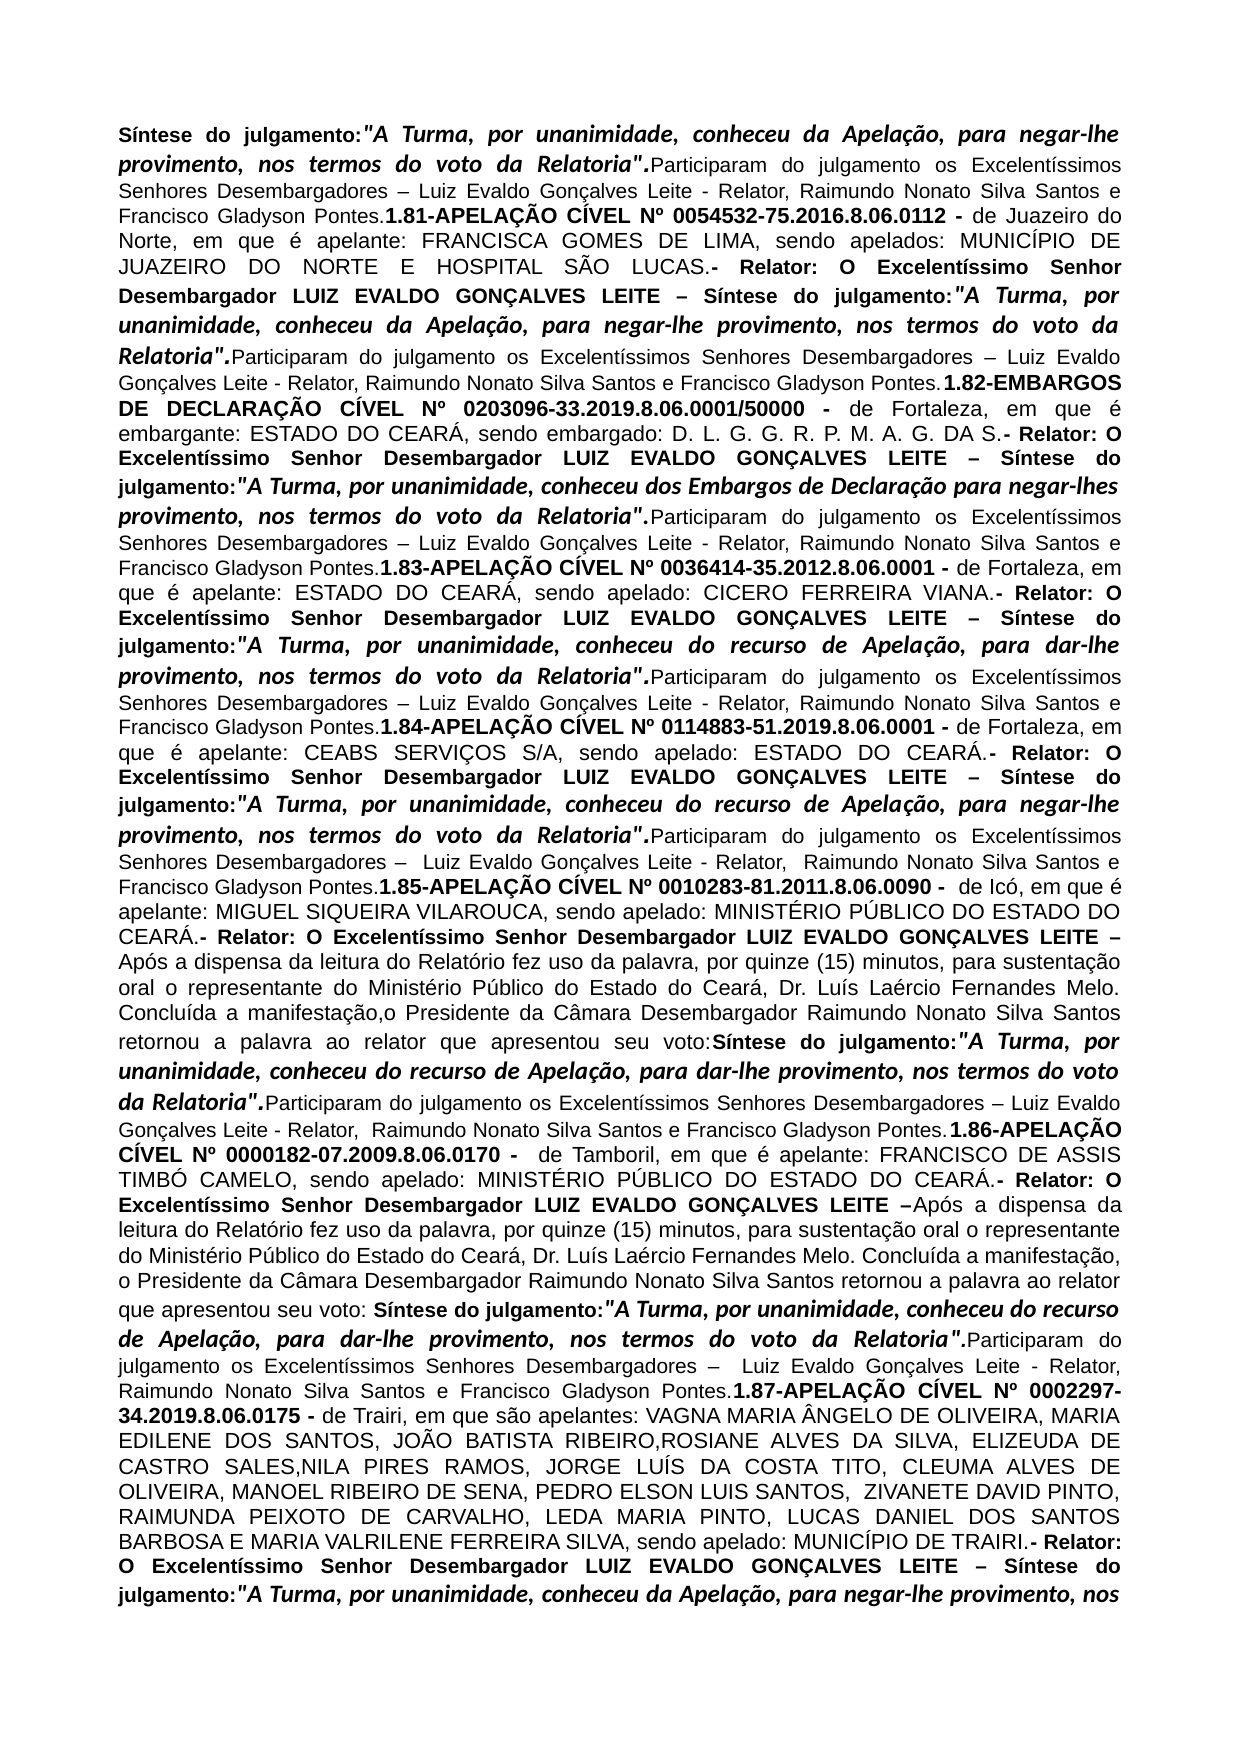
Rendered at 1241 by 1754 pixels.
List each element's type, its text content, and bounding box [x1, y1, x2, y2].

text Síntese do julgamento:"A Turma, por unanimidade, conheceu da Apelação, para negar-lhe provimento, nos termos do voto da Relatoria".Participaram do julgamento os Excelentíssimos Senhores Desembargadores – Luiz Evaldo Gonçalves Leite - Relator, Raimundo Nonato Silva Santos e Francisco Gladyson Pontes.1.81-APELAÇÃO CÍVEL Nº 0054532-75.2016.8.06.0112 - de Juazeiro do Norte, em que é apelante: FRANCISCA GOMES DE LIMA, sendo apelados: MUNICÍPIO DE JUAZEIRO DO NORTE E HOSPITAL SÃO LUCAS.- Relator: O Excelentíssimo Senhor Desembargador LUIZ EVALDO GONÇALVES LEITE – Síntese do julgamento:"A Turma, por unanimidade, conheceu da Apelação, para negar-lhe provimento, nos termos do voto da Relatoria".Participaram do julgamento os Excelentíssimos Senhores Desembargadores – Luiz Evaldo Gonçalves Leite - Relator, Raimundo Nonato Silva Santos e Francisco Gladyson Pontes.1.82-EMBARGOS DE DECLARAÇÃO CÍVEL Nº 0203096-33.2019.8.06.0001/50000 - de Fortaleza, em que é embargante: ESTADO DO CEARÁ, sendo embargado: D. L. G. G. R. P. M. A. G. DA S.- Relator: O Excelentíssimo Senhor Desembargador LUIZ EVALDO GONÇALVES LEITE – Síntese do julgamento:"A Turma, por unanimidade, conheceu dos Embargos de Declaração para negar-lhes provimento, nos termos do voto da Relatoria".Participaram do julgamento os Excelentíssimos Senhores Desembargadores – Luiz Evaldo Gonçalves Leite - Relator, Raimundo Nonato Silva Santos e Francisco Gladyson Pontes.1.83-APELAÇÃO CÍVEL Nº 0036414-35.2012.8.06.0001 - de Fortaleza, em que é apelante: ESTADO DO CEARÁ, sendo apelado: CICERO FERREIRA VIANA.- Relator: O Excelentíssimo Senhor Desembargador LUIZ EVALDO GONÇALVES LEITE – Síntese do julgamento:"A Turma, por unanimidade, conheceu do recurso de Apelação, para dar-lhe provimento, nos termos do voto da Relatoria".Participaram do julgamento os Excelentíssimos Senhores Desembargadores – Luiz Evaldo Gonçalves Leite - Relator, Raimundo Nonato Silva Santos e Francisco Gladyson Pontes.1.84-APELAÇÃO CÍVEL Nº 0114883-51.2019.8.06.0001 - de Fortaleza, em que é apelante: CEABS SERVIÇOS S/A, sendo apelado: ESTADO DO CEARÁ.- Relator: O Excelentíssimo Senhor Desembargador LUIZ EVALDO GONÇALVES LEITE – Síntese do julgamento:"A Turma, por unanimidade, conheceu do recurso de Apelação, para negar-lhe provimento, nos termos do voto da Relatoria".Participaram do julgamento os Excelentíssimos Senhores Desembargadores – Luiz Evaldo Gonçalves Leite - Relator, Raimundo Nonato Silva Santos e Francisco Gladyson Pontes.1.85-APELAÇÃO CÍVEL Nº 0010283-81.2011.8.06.0090 - de Icó, em que é apelante: MIGUEL SIQUEIRA VILAROUCA, sendo apelado: MINISTÉRIO PÚBLICO DO ESTADO DO CEARÁ.- Relator: O Excelentíssimo Senhor Desembargador LUIZ EVALDO GONÇALVES LEITE –Após a dispensa da leitura do Relatório fez uso da palavra, por quinze (15) minutos, para sustentação oral o representante do Ministério Público do Estado do Ceará, Dr. Luís Laércio Fernandes Melo. Concluída a manifestação,o Presidente da Câmara Desembargador Raimundo Nonato Silva Santos retornou a palavra ao relator que apresentou seu voto:Síntese do julgamento:"A Turma, por unanimidade, conheceu do recurso de Apelação, para dar-lhe provimento, nos termos do voto da Relatoria".Participaram do julgamento os Excelentíssimos Senhores Desembargadores – Luiz Evaldo Gonçalves Leite - Relator, Raimundo Nonato Silva Santos e Francisco Gladyson Pontes.1.86-APELAÇÃO CÍVEL Nº 0000182-07.2009.8.06.0170 - de Tamboril, em que é apelante: FRANCISCO DE ASSIS TIMBÓ CAMELO, sendo apelado: MINISTÉRIO PÚBLICO DO ESTADO DO CEARÁ.- Relator: O Excelentíssimo Senhor Desembargador LUIZ EVALDO GONÇALVES LEITE –Após a dispensa da leitura do Relatório fez uso da palavra, por quinze (15) minutos, para sustentação oral o representante do Ministério Público do Estado do Ceará, Dr. Luís Laércio Fernandes Melo. Concluída a manifestação, o Presidente da Câmara Desembargador Raimundo Nonato Silva Santos retornou a palavra ao relator que apresentou seu voto: Síntese do julgamento:"A Turma, por unanimidade, conheceu do recurso de Apelação, para dar-lhe provimento, nos termos do voto da Relatoria".Participaram do julgamento os Excelentíssimos Senhores Desembargadores – Luiz Evaldo Gonçalves Leite - Relator, Raimundo Nonato Silva Santos e Francisco Gladyson Pontes.1.87-APELAÇÃO CÍVEL Nº 0002297-34.2019.8.06.0175 - de Trairi, em que são apelantes: VAGNA MARIA ÂNGELO DE OLIVEIRA, MARIA EDILENE DOS SANTOS, JOÃO BATISTA RIBEIRO,ROSIANE ALVES DA SILVA, ELIZEUDA DE CASTRO SALES,NILA PIRES RAMOS, JORGE LUÍS DA COSTA TITO, CLEUMA ALVES DE OLIVEIRA, MANOEL RIBEIRO DE SENA, PEDRO ELSON LUIS SANTOS, ZIVANETE DAVID PINTO, RAIMUNDA PEIXOTO DE CARVALHO, LEDA MARIA PINTO, LUCAS DANIEL DOS SANTOS BARBOSA E MARIA VALRILENE FERREIRA SILVA, sendo apelado: MUNICÍPIO DE TRAIRI.- Relator: O Excelentíssimo Senhor Desembargador LUIZ EVALDO GONÇALVES LEITE – Síntese do julgamento:"A Turma, por unanimidade, conheceu da Apelação, para negar-lhe provimento, nos [118, 118, 1122, 1609]
